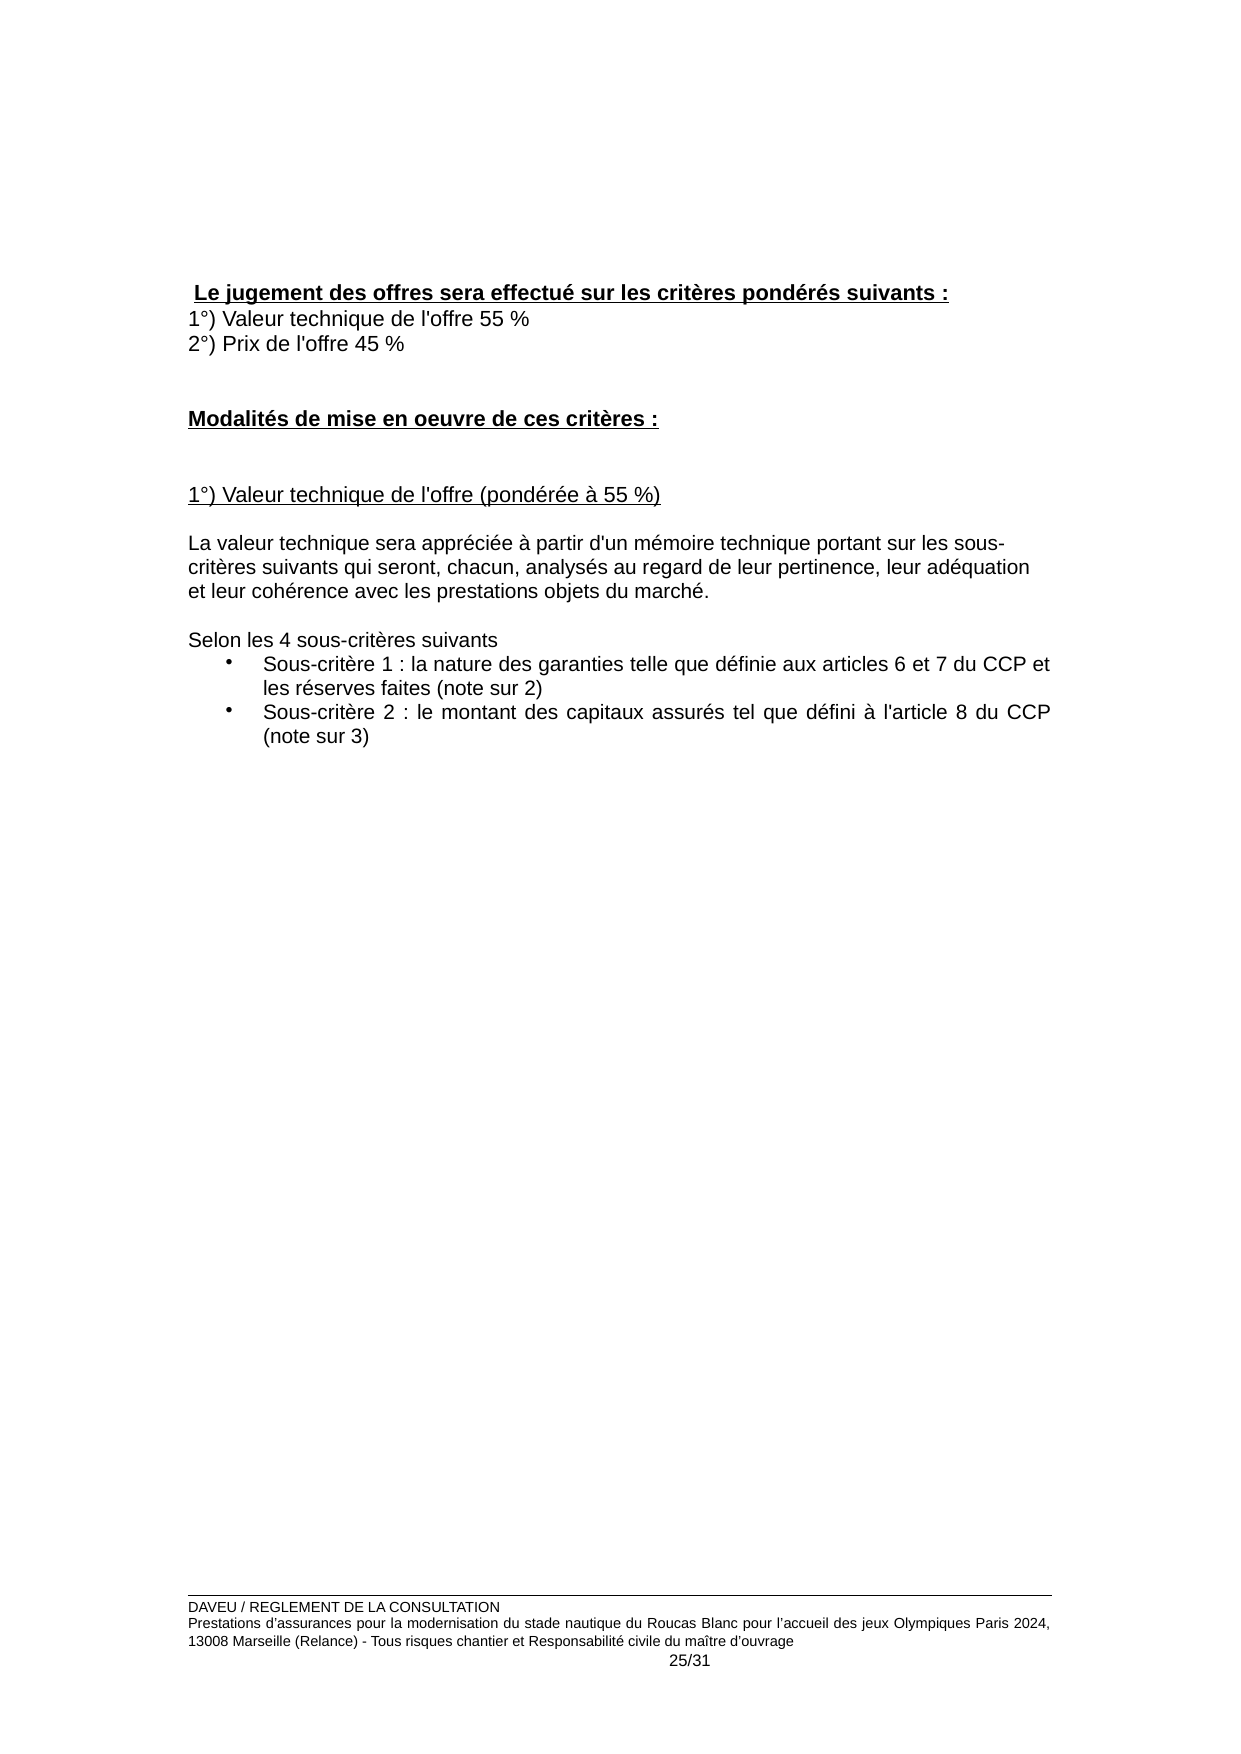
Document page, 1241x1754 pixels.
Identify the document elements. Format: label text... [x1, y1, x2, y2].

text Modalités de mise en oeuvre de ces critères : [188, 406, 1052, 431]
list Sous-critère 1 : la nature des garanties telle que définie aux articles 6 et 7 du CCP et les réserves faites (note sur 2) [225, 652, 1052, 700]
text 1°) Valeur technique de l'offre 55 % [188, 305, 1052, 331]
text La valeur technique sera appréciée à partir d'un mémoire technique portant sur les sous-critères suivants qui seront, chacun, analysés au regard de leur pertinence, leur adéquation et leur cohérence avec les prestations objets du marché. [188, 531, 1052, 603]
list Sous-critère 2 : le montant des capitaux assurés tel que défini à l'article 8 du CCP (note sur 3) [225, 700, 1052, 748]
text Le jugement des offres sera effectué sur les critères pondérés suivants : [188, 280, 1052, 305]
text Selon les 4 sous-critères suivants [188, 628, 1052, 652]
text 2°) Prix de l'offre 45 % [188, 331, 1052, 356]
text 1°) Valeur technique de l'offre (pondérée à 55 %) [188, 482, 1052, 507]
